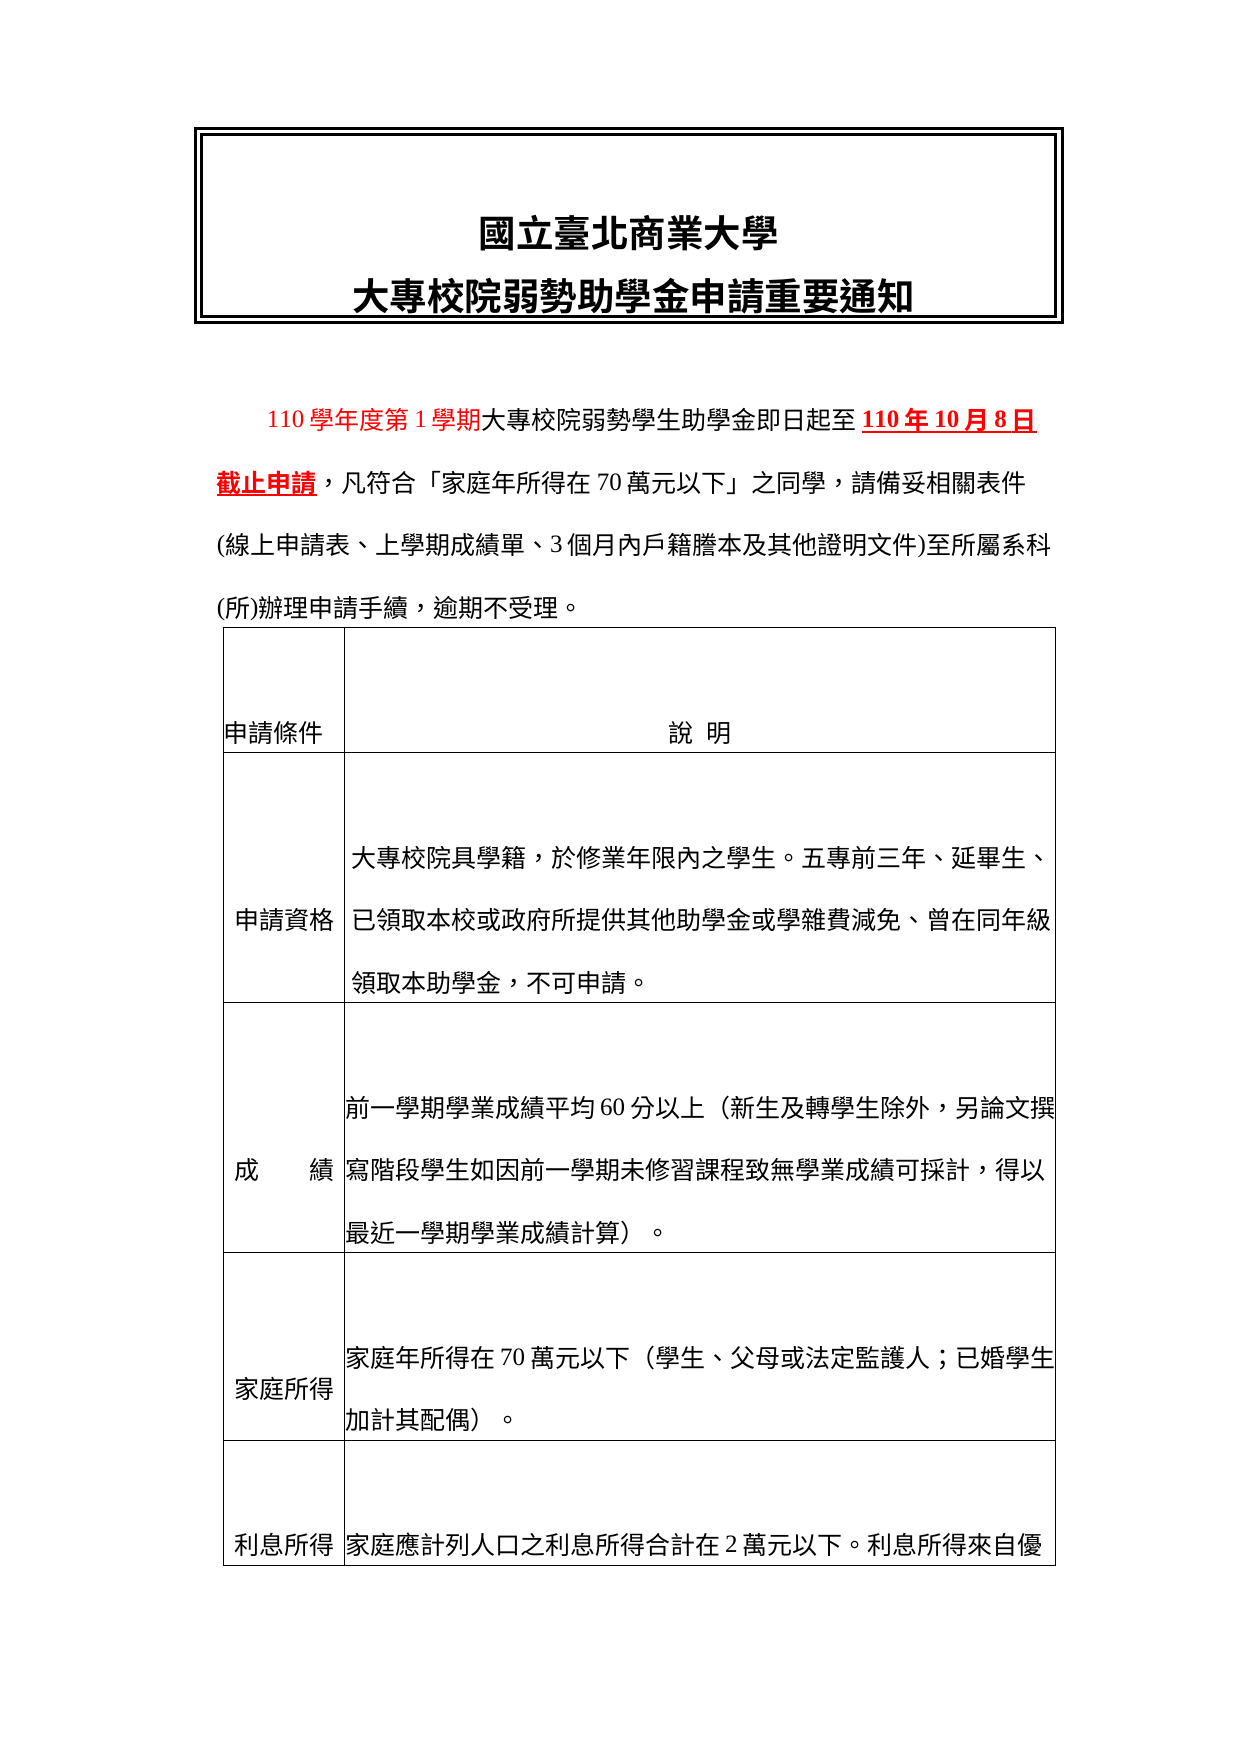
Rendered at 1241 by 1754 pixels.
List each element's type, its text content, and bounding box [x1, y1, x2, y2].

table_cell 申請資格 [224, 753, 344, 1002]
table_cell 大專校院具學籍，於修業年限內之學生。五專前三年、延畢生、已領取本校或政府所提供其他助學金或學雜費減免、曾在同年級領取本助學金，不可申請。 [345, 753, 1055, 1002]
table_header 國立臺北商業大學 大專校院弱勢助學金申請重要通知 [199, 130, 1059, 314]
table_cell 家庭所得 [224, 1253, 344, 1439]
table_header 申請條件 [224, 628, 344, 752]
table_cell 家庭年所得在70萬元以下（學生、父母或法定監護人；已婚學生加計其配偶）。 [345, 1253, 1055, 1439]
text 110學年度第1學期大專校院弱勢學生助學金即日起至110年10月8日截止申請，凡符合「家庭年所得在70萬元以下」之同學，請備妥相關表件(線上申請表、上學期成績單、3個月內戶籍謄本及其他證明文件)至所屬系科(所)辦理申請手續，逾期不受理。 [217, 377, 1053, 627]
table_header 說 明 [345, 628, 1055, 752]
table_cell 家庭應計列人口之利息所得合計在2萬元以下。利息所得來自優 [345, 1441, 1055, 1564]
table_cell 利息所得 [224, 1441, 344, 1564]
table_cell 成 績 [224, 1003, 344, 1252]
table_cell 前一學期學業成績平均60分以上（新生及轉學生除外，另論文撰寫階段學生如因前一學期未修習課程致無學業成績可採計，得以最近一學期學業成績計算）。 [345, 1003, 1055, 1252]
